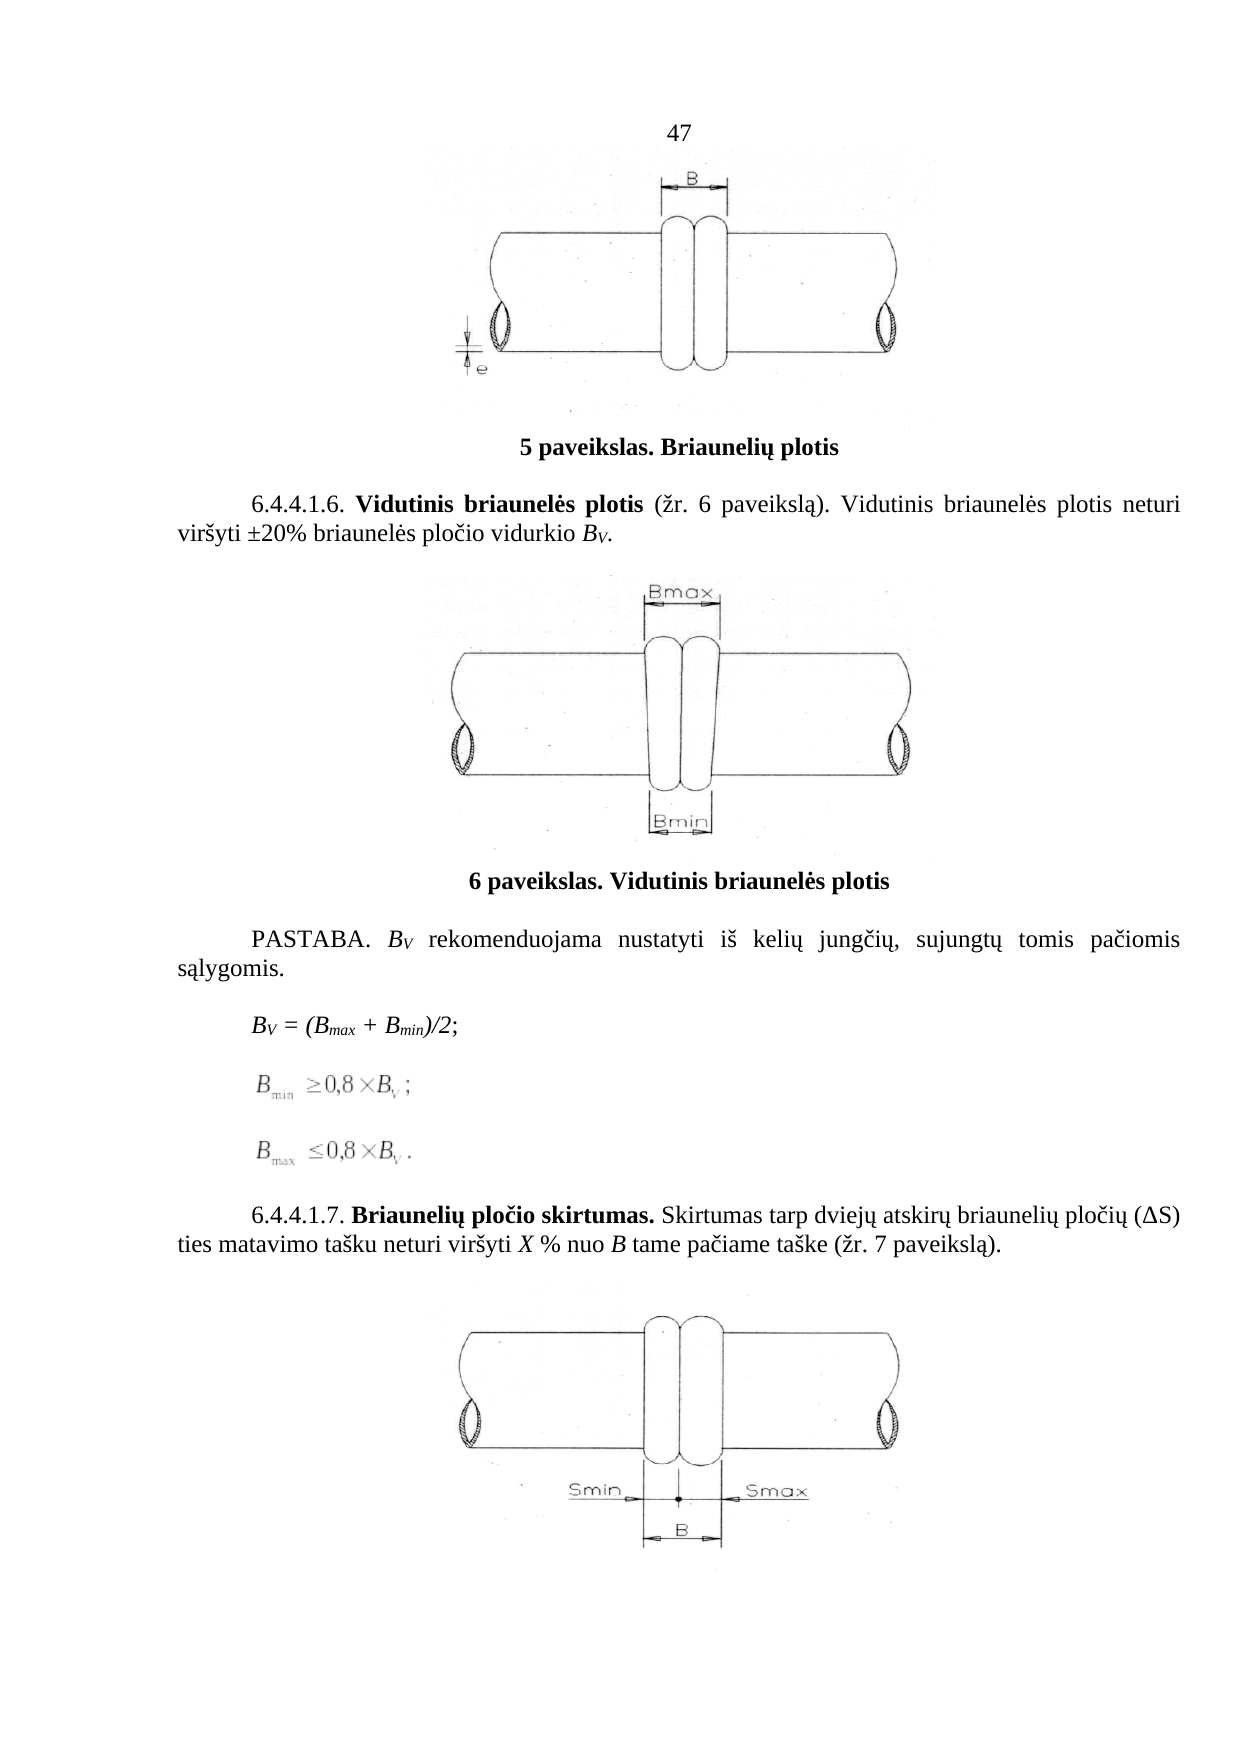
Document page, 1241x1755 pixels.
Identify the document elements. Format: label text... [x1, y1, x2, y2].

text 6.4.4.1.6. Vidutinis briaunelės plotis (žr. 6 paveikslą). Vidutinis briaunelės plotis neturi viršyti ±20% briaunelės pločio vidurkio BV. [177, 489, 1181, 547]
text 6.4.4.1.7. Briaunelių pločio skirtumas. Skirtumas tarp dviejų atskirų briaunelių pločių (ΔS) ties matavimo tašku neturi viršyti X % nuo B tame pačiame taške (žr. 7 paveikslą). [177, 1200, 1181, 1258]
text BV = (Bmax + Bmin)/2; [177, 1010, 1181, 1039]
text 5 paveikslas. Briaunelių plotis [177, 432, 1181, 461]
text 6 paveikslas. Vidutinis briaunelės plotis [177, 866, 1181, 895]
text PASTABA. BV rekomenduojama nustatyti iš kelių jungčių, sujungtų tomis pačiomis sąlygomis. [177, 924, 1181, 981]
